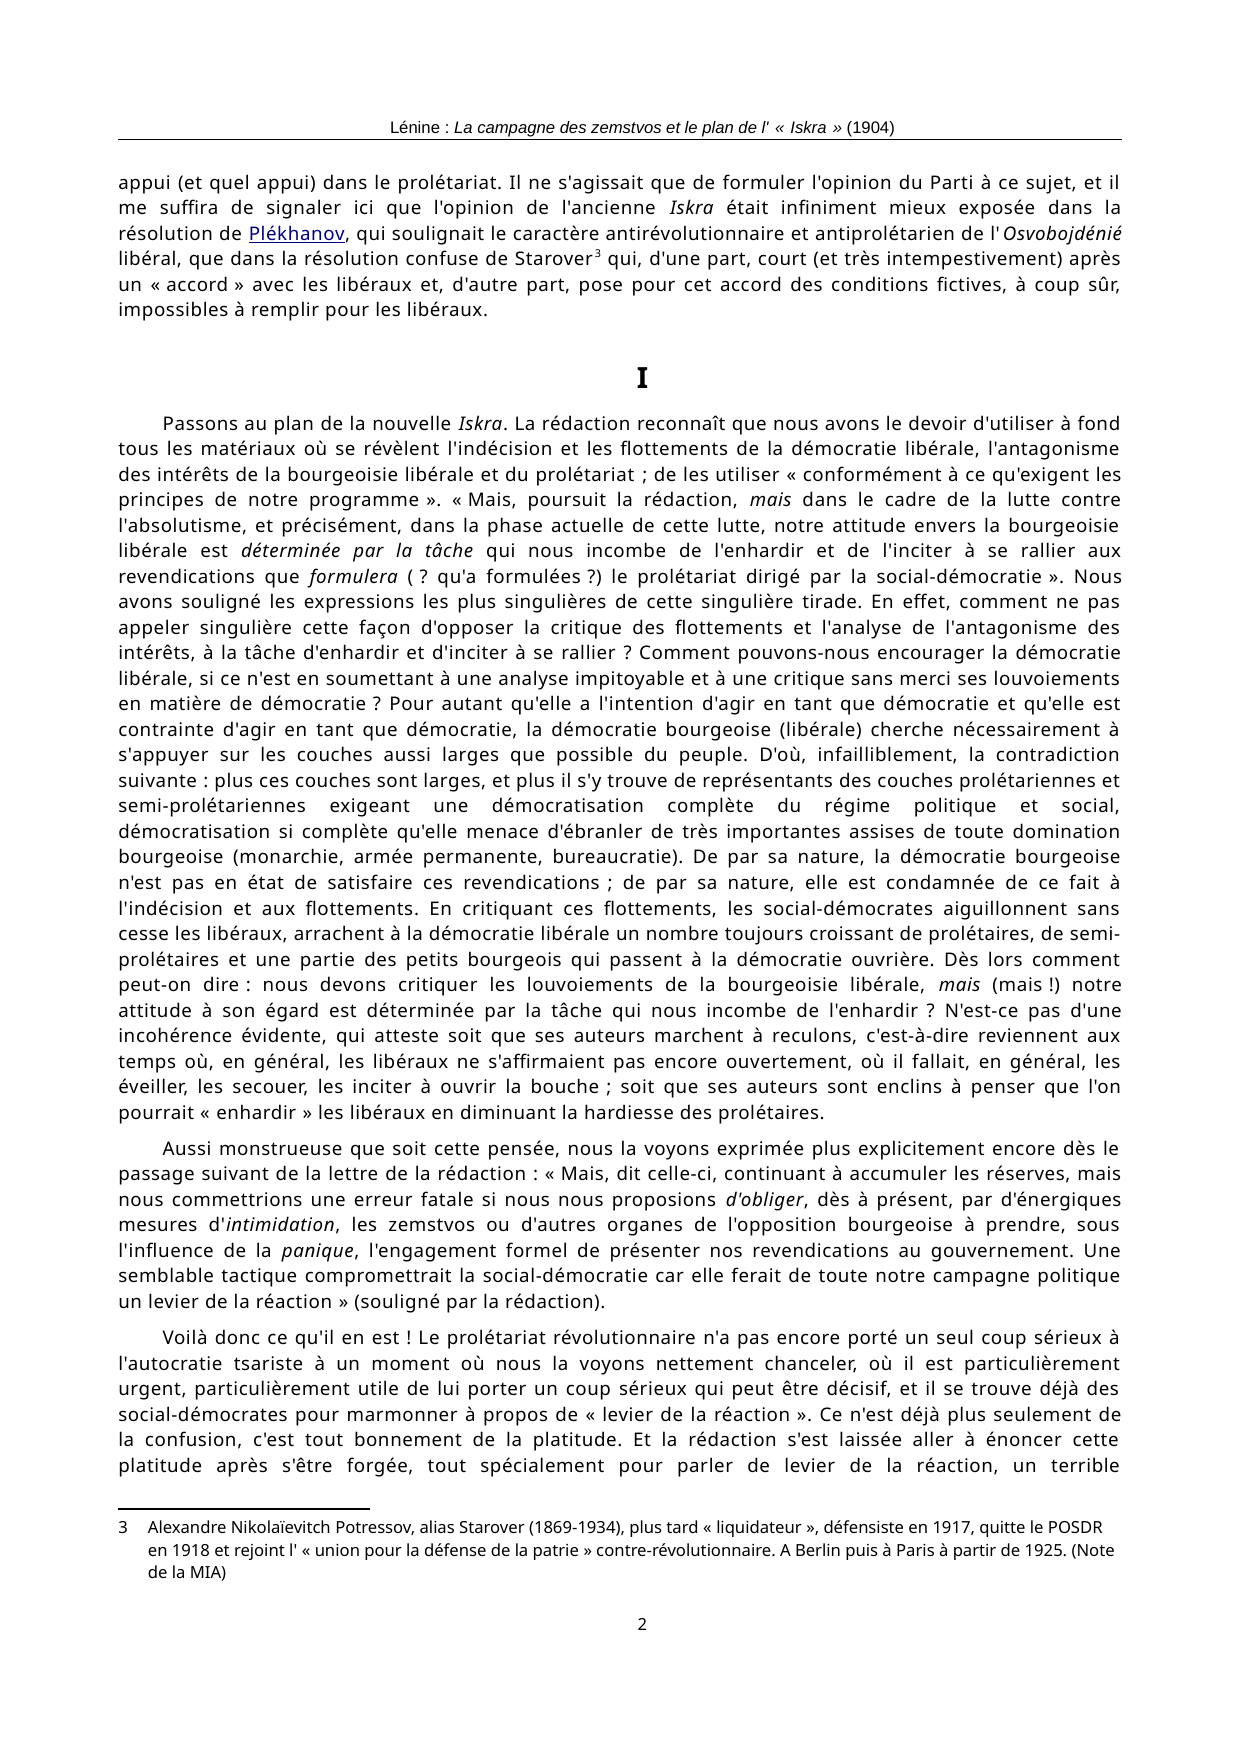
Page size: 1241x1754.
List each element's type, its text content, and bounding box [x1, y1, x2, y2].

subtitle I [118, 358, 1122, 397]
text Passons au plan de la nouvelle Iskra. La rédaction reconnaît que nous avons le devoir d'utiliser à fond tous les matériaux où se révèlent l'indécision et les flottements de la démocratie libérale, l'antagonisme des intérêts de la bourgeoisie libérale et du prolétariat ; de les utiliser « conformément à ce qu'exigent les principes de notre programme ». « Mais, poursuit la rédaction, mais dans le cadre de la lutte contre l'absolutisme, et précisément, dans la phase actuelle de cette lutte, notre attitude envers la bourgeoisie libérale est déterminée par la tâche qui nous incombe de l'enhardir et de l'inciter à se rallier aux revendications que formulera ( ? qu'a formulées ?) le prolétariat dirigé par la social-démocratie ». Nous avons souligné les expressions les plus singulières de cette singulière tirade. En effet, comment ne pas appeler singulière cette façon d'opposer la critique des flottements et l'analyse de l'antagonisme des intérêts, à la tâche d'enhardir et d'inciter à se rallier ? Comment pouvons-nous encourager la démocratie libérale, si ce n'est en soumettant à une analyse impitoyable et à une critique sans merci ses louvoiements en matière de démocratie ? Pour autant qu'elle a l'intention d'agir en tant que démocratie et qu'elle est contrainte d'agir en tant que démocratie, la démocratie bourgeoise (libérale) cherche nécessairement à s'appuyer sur les couches aussi larges que possible du peuple. D'où, infailliblement, la contradiction suivante : plus ces couches sont larges, et plus il s'y trouve de représentants des couches prolétariennes et semi-prolétariennes exigeant une démocratisation complète du régime politique et social, démocratisation si complète qu'elle menace d'ébranler de très importantes assises de toute domination bourgeoise (monarchie, armée permanente, bureaucratie). De par sa nature, la démocratie bourgeoise n'est pas en état de satisfaire ces revendications ; de par sa nature, elle est condamnée de ce fait à l'indécision et aux flottements. En critiquant ces flottements, les social-démocrates aiguillonnent sans cesse les libéraux, arrachent à la démocratie libérale un nombre toujours croissant de prolétaires, de semi-prolétaires et une partie des petits bourgeois qui passent à la démocratie ouvrière. Dès lors comment peut-on dire : nous devons critiquer les louvoiements de la bourgeoisie libérale, mais (mais !) notre attitude à son égard est déterminée par la tâche qui nous incombe de l'enhardir ? N'est-ce pas d'une incohérence évidente, qui atteste soit que ses auteurs marchent à reculons, c'est-à-dire reviennent aux temps où, en général, les libéraux ne s'affirmaient pas encore ouvertement, où il fallait, en général, les éveiller, les secouer, les inciter à ouvrir la bouche ; soit que ses auteurs sont enclins à penser que l'on pourrait « enhardir » les libéraux en diminuant la hardiesse des prolétaires. [118, 410, 1122, 1124]
text appui (et quel appui) dans le prolétariat. Il ne s'agissait que de formuler l'opinion du Parti à ce sujet, et il me suffira de signaler ici que l'opinion de l'ancienne Iskra était infiniment mieux exposée dans la résolution de Plékhanov, qui soulignait le caractère antirévolutionnaire et antiprolétarien de l'Osvobojdénié libéral, que dans la résolution confuse de Starover qui, d'une part, court (et très intempestivement) après un « accord » avec les libéraux et, d'autre part, pose pour cet accord des conditions fictives, à coup sûr, impossibles à remplir pour les libéraux. [118, 169, 1122, 322]
text Aussi monstrueuse que soit cette pensée, nous la voyons exprimée plus explicitement encore dès le passage suivant de la lettre de la rédaction : « Mais, dit celle-ci, continuant à accumuler les réserves, mais nous commettrions une erreur fatale si nous nous proposions d'obliger, dès à présent, par d'énergiques mesures d'intimidation, les zemstvos ou d'autres organes de l'opposition bourgeoise à prendre, sous l'influence de la panique, l'engagement formel de présenter nos revendications au gouvernement. Une semblable tactique compromettrait la social-démocratie car elle ferait de toute notre campagne politique un levier de la réaction » (souligné par la rédaction). [118, 1135, 1122, 1314]
text Voilà donc ce qu'il en est ! Le prolétariat révolutionnaire n'a pas encore porté un seul coup sérieux à l'autocratie tsariste à un moment où nous la voyons nettement chanceler, où il est particulièrement urgent, particulièrement utile de lui porter un coup sérieux qui peut être décisif, et il se trouve déjà des social-démocrates pour marmonner à propos de « levier de la réaction ». Ce n'est déjà plus seulement de la confusion, c'est tout bonnement de la platitude. Et la rédaction s'est laissée aller à énoncer cette platitude après s'être forgée, tout spécialement pour parler de levier de la réaction, un terrible [118, 1324, 1122, 1477]
text Alexandre Nikolaïevitch Potressov, alias Starover (1869-1934), plus tard « liquidateur », défensiste en 1917, quitte le POSDR en 1918 et rejoint l' « union pour la défense de la patrie » contre-révolutionnaire. A Berlin puis à Paris à partir de 1925. (Note de la MIA) [118, 1515, 1122, 1583]
